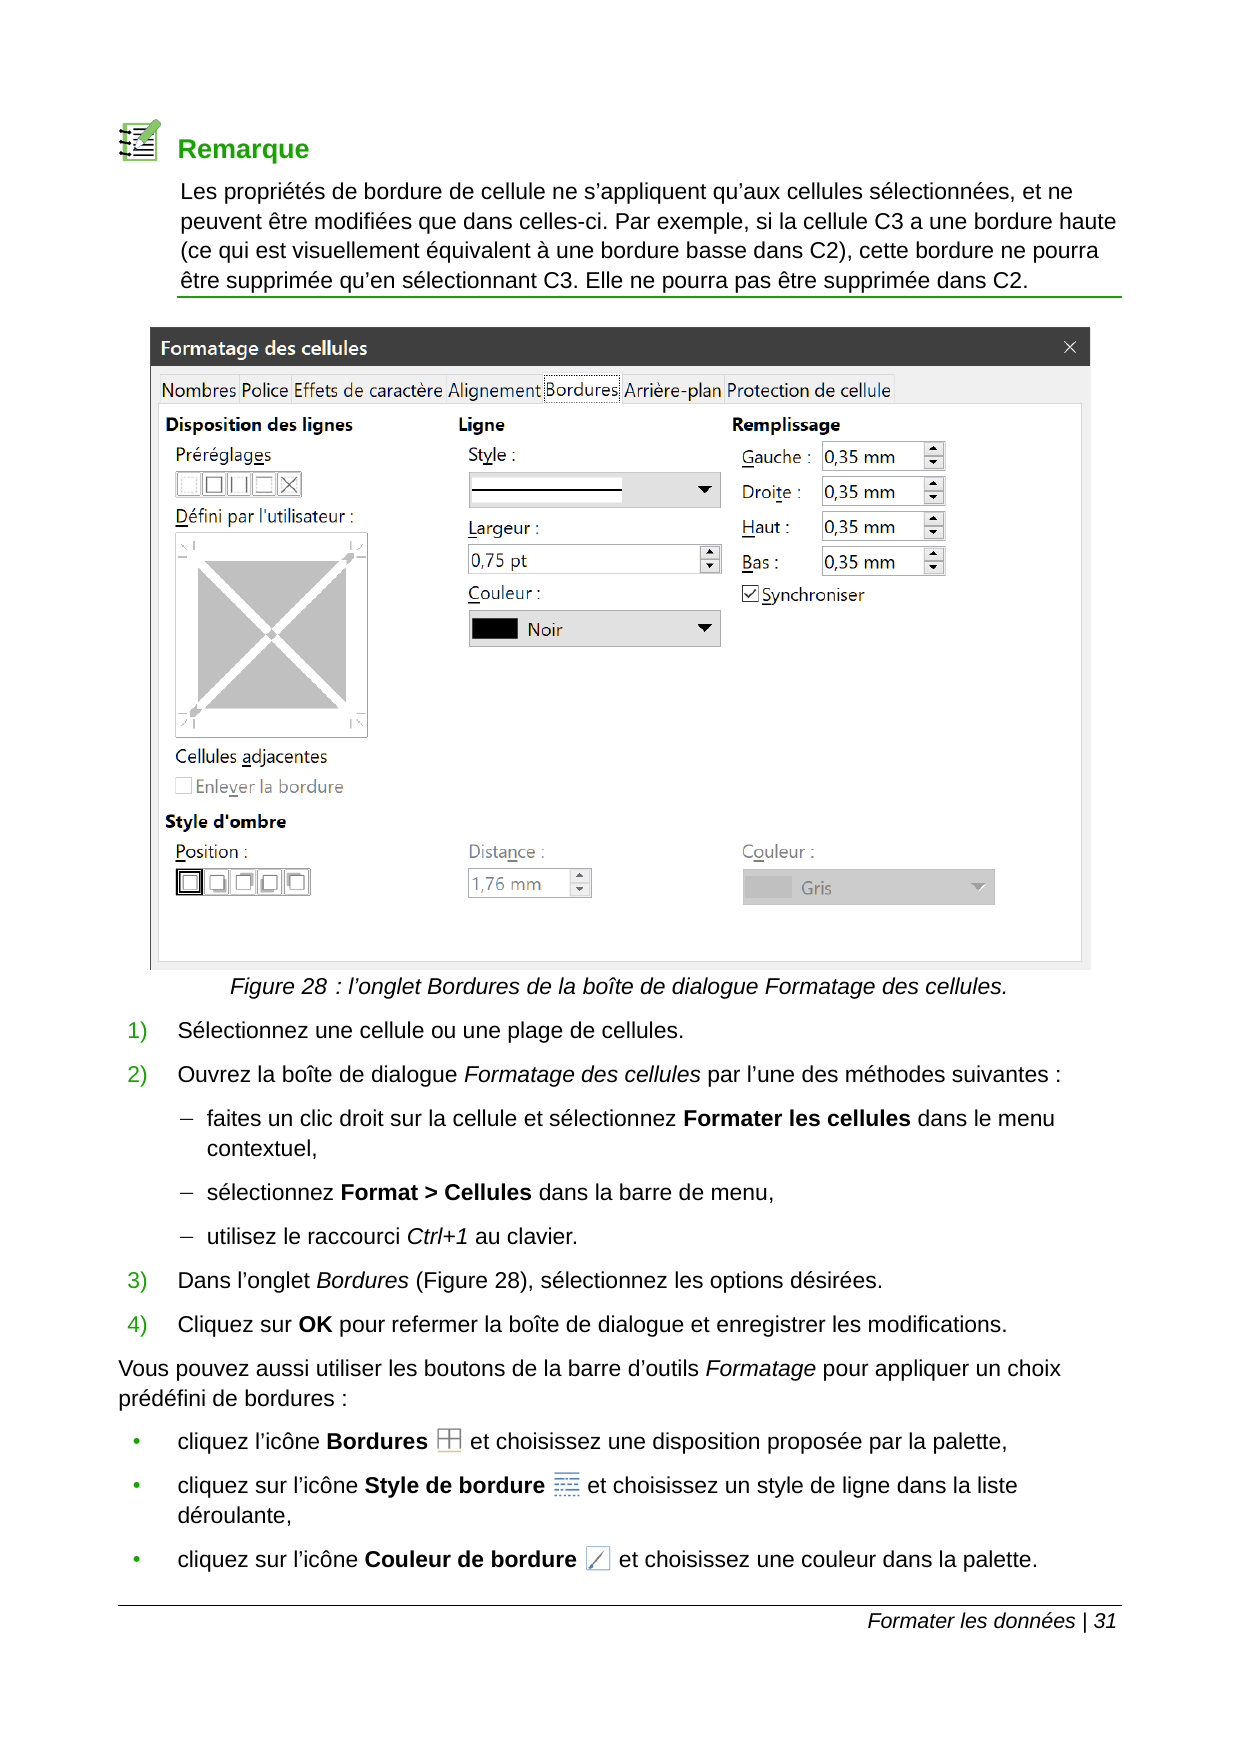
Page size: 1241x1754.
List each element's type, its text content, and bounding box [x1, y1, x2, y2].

list Dans l’onglet Bordures (Figure 28), sélectionnez les options désirées. [148, 1264, 1122, 1293]
list cliquez l’icône Bordures [133, 1426, 434, 1455]
list Cliquez sur OK pour refermer la boîte de dialogue et enregistrer les modifications. [148, 1308, 1122, 1337]
list et choisissez une couleur dans la palette. [613, 1543, 1122, 1573]
list utilisez le raccourci Ctrl+1 au clavier. [177, 1220, 1122, 1249]
picture [434, 1425, 464, 1455]
list faites un clic droit sur la cellule et sélectionnez Formater les cellules dans le menu contextuel, [177, 1102, 1122, 1161]
list cliquez sur l’icône Style de bordure et choisissez un style de ligne dans la liste déroulante, [133, 1469, 1122, 1528]
list Remarque [118, 118, 1122, 164]
picture [583, 1543, 613, 1573]
text Les propriétés de bordure de cellule ne s’appliquent qu’aux cellules sélectionnées, et ne peuvent être modifiées que dans celles-ci. Par exemple, si la cellule C3 a une bordure haute (ce qui est visuellement équivalent à une bordure basse dans C2), cette bordure ne pourra être supprimée qu’en sélectionnant C3. Elle ne pourra pas être supprimée dans C2. [177, 172, 1122, 296]
text Figure 28 : l’onglet Bordures de la boîte de dialogue Formatage des cellules. [118, 970, 1122, 999]
list Sélectionnez une cellule ou une plage de cellules. [148, 1014, 1122, 1043]
text Vous pouvez aussi utiliser les boutons de la barre d’outils Formatage pour appliquer un choix prédéfini de bordures : [118, 1352, 1122, 1411]
picture [551, 1470, 581, 1499]
list sélectionnez Format > Cellules dans la barre de menu, [177, 1176, 1122, 1205]
list et choisissez une disposition proposée par la palette, [464, 1426, 1122, 1455]
list cliquez sur l’icône Couleur de bordure [133, 1543, 583, 1573]
list Ouvrez la boîte de dialogue Formatage des cellules par l’une des méthodes suivantes : [148, 1058, 1122, 1088]
picture [150, 327, 1091, 970]
